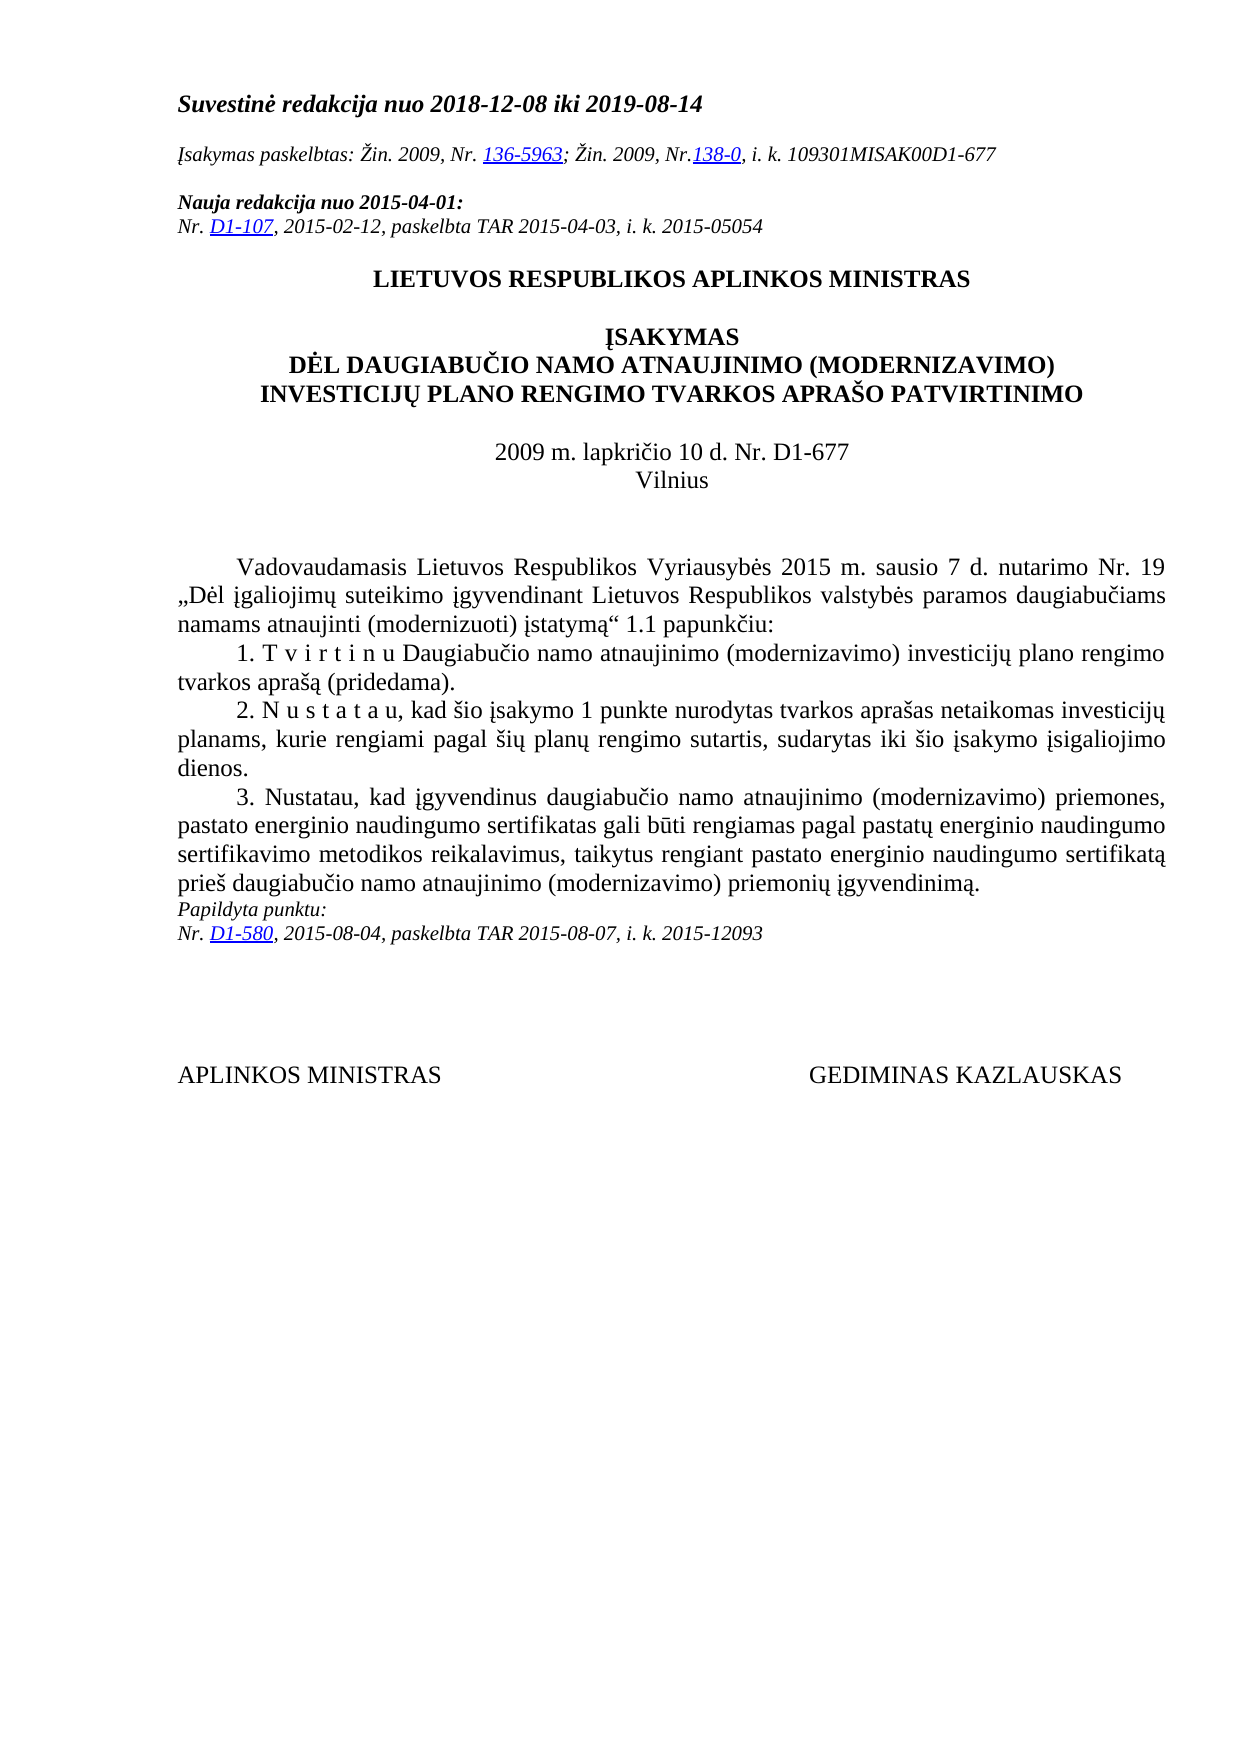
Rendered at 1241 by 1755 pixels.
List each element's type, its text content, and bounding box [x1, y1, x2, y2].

text ĮSAKYMAS [177, 322, 1167, 350]
text 2. N u s t a t a u, kad šio įsakymo 1 punkte nurodytas tvarkos aprašas netaikomas investicijų planams, kurie rengiami pagal šių planų rengimo sutartis, sudarytas iki šio įsakymo įsigaliojimo dienos. [177, 695, 1167, 782]
text Nr. D1-580, 2015-08-04, paskelbta TAR 2015-08-07, i. k. 2015-12093 [177, 921, 1167, 945]
text 3. Nustatau, kad įgyvendinus daugiabučio namo atnaujinimo (modernizavimo) priemones, pastato energinio naudingumo sertifikatas gali būti rengiamas pagal pastatų energinio naudingumo sertifikavimo metodikos reikalavimus, taikytus rengiant pastato energinio naudingumo sertifikatą prieš daugiabučio namo atnaujinimo (modernizavimo) priemonių įgyvendinimą. [177, 782, 1167, 897]
text 1. T v i r t i n u Daugiabučio namo atnaujinimo (modernizavimo) investicijų plano rengimo tvarkos aprašą (pridedama). [177, 638, 1167, 695]
text Vadovaudamasis Lietuvos Respublikos Vyriausybės 2015 m. sausio 7 d. nutarimo Nr. 19 „Dėl įgaliojimų suteikimo įgyvendinant Lietuvos Respublikos valstybės paramos daugiabučiams namams atnaujinti (modernizuoti) įstatymą“ 1.1 papunkčiu: [177, 552, 1167, 638]
text Nauja redakcija nuo 2015-04-01: [177, 189, 1167, 214]
text Įsakymas paskelbtas: Žin. 2009, Nr. 136-5963; Žin. 2009, Nr.138-0, i. k. 109301MISAK00D1-677 [177, 141, 1167, 166]
text Nr. D1-107, 2015-02-12, paskelbta TAR 2015-04-03, i. k. 2015-05054 [177, 214, 1167, 238]
text Vilnius [177, 465, 1167, 494]
text DĖL DAUGIABUČIO NAMO ATNAUJINIMO (MODERNIZAVIMO) INVESTICIJŲ PLANO RENGIMO TVARKOS APRAŠO PATVIRTINIMO [177, 350, 1167, 408]
text Aplinkos ministras Gediminas Kazlauskas [177, 1060, 1167, 1088]
text Suvestinė redakcija nuo 2018-12-08 iki 2019-08-14 [177, 89, 1167, 117]
text Papildyta punktu: [177, 897, 1167, 921]
text 2009 m. lapkričio 10 d. Nr. D1-677 [177, 437, 1167, 465]
text LIETUVOS RESPUBLIKOS APLINKOS MINISTRAS [177, 264, 1167, 293]
